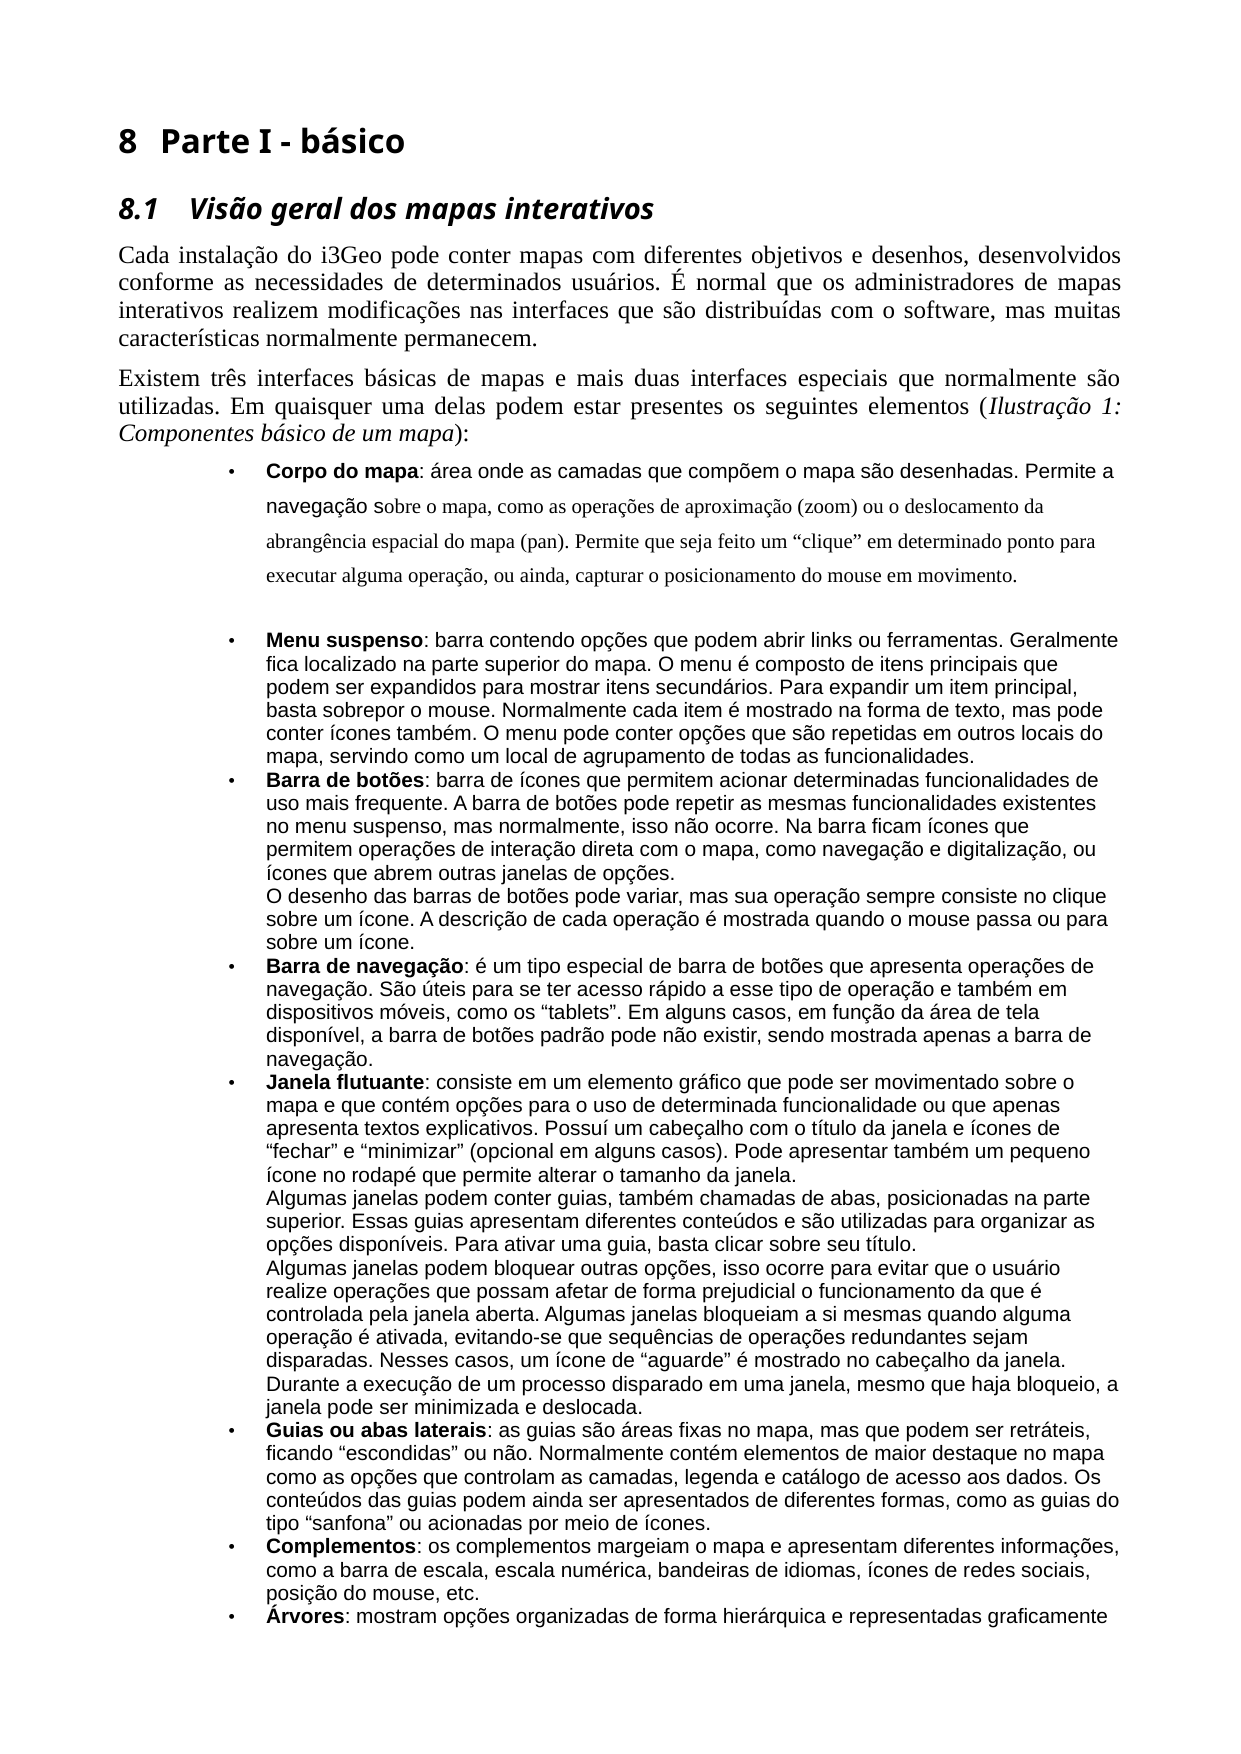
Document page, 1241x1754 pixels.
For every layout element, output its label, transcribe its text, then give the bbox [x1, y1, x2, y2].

list Barra de navegação: é um tipo especial de barra de botões que apresenta operações de navegação. São úteis para se ter acesso rápido a esse tipo de operação e também em dispositivos móveis, como os “tablets”. Em alguns casos, em função da área de tela disponível, a barra de botões padrão pode não existir, sendo mostrada apenas a barra de navegação. [228, 954, 1122, 1070]
list Durante a execução de um processo disparado em uma janela, mesmo que haja bloqueio, a janela pode ser minimizada e deslocada. [228, 1372, 1122, 1419]
list Árvores: mostram opções organizadas de forma hierárquica e representadas graficamente [228, 1604, 1122, 1628]
list Menu suspenso: barra contendo opções que podem abrir links ou ferramentas. Geralmente fica localizado na parte superior do mapa. O menu é composto de itens principais que podem ser expandidos para mostrar itens secundários. Para expandir um item principal, basta sobrepor o mouse. Normalmente cada item é mostrado na forma de texto, mas pode conter ícones também. O menu pode conter opções que são repetidas em outros locais do mapa, servindo como um local de agrupamento de todas as funcionalidades. [228, 629, 1122, 768]
list Barra de botões: barra de ícones que permitem acionar determinadas funcionalidades de uso mais frequente. A barra de botões pode repetir as mesmas funcionalidades existentes no menu suspenso, mas normalmente, isso não ocorre. Na barra ficam ícones que permitem operações de interação direta com o mapa, como navegação e digitalização, ou ícones que abrem outras janelas de opções. [228, 768, 1122, 884]
text Cada instalação do i3Geo pode conter mapas com diferentes objetivos e desenhos, desenvolvidos conforme as necessidades de determinados usuários. É normal que os administradores de mapas interativos realizem modificações nas interfaces que são distribuídas com o software, mas muitas características normalmente permanecem. [118, 241, 1122, 352]
subtitle Visão geral dos mapas interativos [118, 188, 1122, 228]
text Existem três interfaces básicas de mapas e mais duas interfaces especiais que normalmente são utilizadas. Em quaisquer uma delas podem estar presentes os seguintes elementos (Ilustração 1: Componentes básico de um mapa): [118, 364, 1122, 447]
list Complementos: os complementos margeiam o mapa e apresentam diferentes informações, como a barra de escala, escala numérica, bandeiras de idiomas, ícones de redes sociais, posição do mouse, etc. [228, 1535, 1122, 1604]
list Algumas janelas podem bloquear outras opções, isso ocorre para evitar que o usuário realize operações que possam afetar de forma prejudicial o funcionamento da que é controlada pela janela aberta. Algumas janelas bloqueiam a si mesmas quando alguma operação é ativada, evitando-se que sequências de operações redundantes sejam disparadas. Nesses casos, um ícone de “aguarde” é mostrado no cabeçalho da janela. [228, 1256, 1122, 1372]
list Corpo do mapa: área onde as camadas que compõem o mapa são desenhadas. Permite a navegação sobre o mapa, como as operações de aproximação (zoom) ou o deslocamento da abrangência espacial do mapa (pan). Permite que seja feito um “clique” em determinado ponto para executar alguma operação, ou ainda, capturar o posicionamento do mouse em movimento. [228, 460, 1122, 587]
list Algumas janelas podem conter guias, também chamadas de abas, posicionadas na parte superior. Essas guias apresentam diferentes conteúdos e são utilizadas para organizar as opções disponíveis. Para ativar uma guia, basta clicar sobre seu título. [228, 1186, 1122, 1256]
subtitle Parte I - básico [118, 118, 1122, 163]
list Guias ou abas laterais: as guias são áreas fixas no mapa, mas que podem ser retráteis, ficando “escondidas” ou não. Normalmente contém elementos de maior destaque no mapa como as opções que controlam as camadas, legenda e catálogo de acesso aos dados. Os conteúdos das guias podem ainda ser apresentados de diferentes formas, como as guias do tipo “sanfona” ou acionadas por meio de ícones. [228, 1419, 1122, 1535]
list Janela flutuante: consiste em um elemento gráfico que pode ser movimentado sobre o mapa e que contém opções para o uso de determinada funcionalidade ou que apenas apresenta textos explicativos. Possuí um cabeçalho com o título da janela e ícones de “fechar” e “minimizar” (opcional em alguns casos). Pode apresentar também um pequeno ícone no rodapé que permite alterar o tamanho da janela. [228, 1070, 1122, 1186]
list O desenho das barras de botões pode variar, mas sua operação sempre consiste no clique sobre um ícone. A descrição de cada operação é mostrada quando o mouse passa ou para sobre um ícone. [228, 884, 1122, 954]
